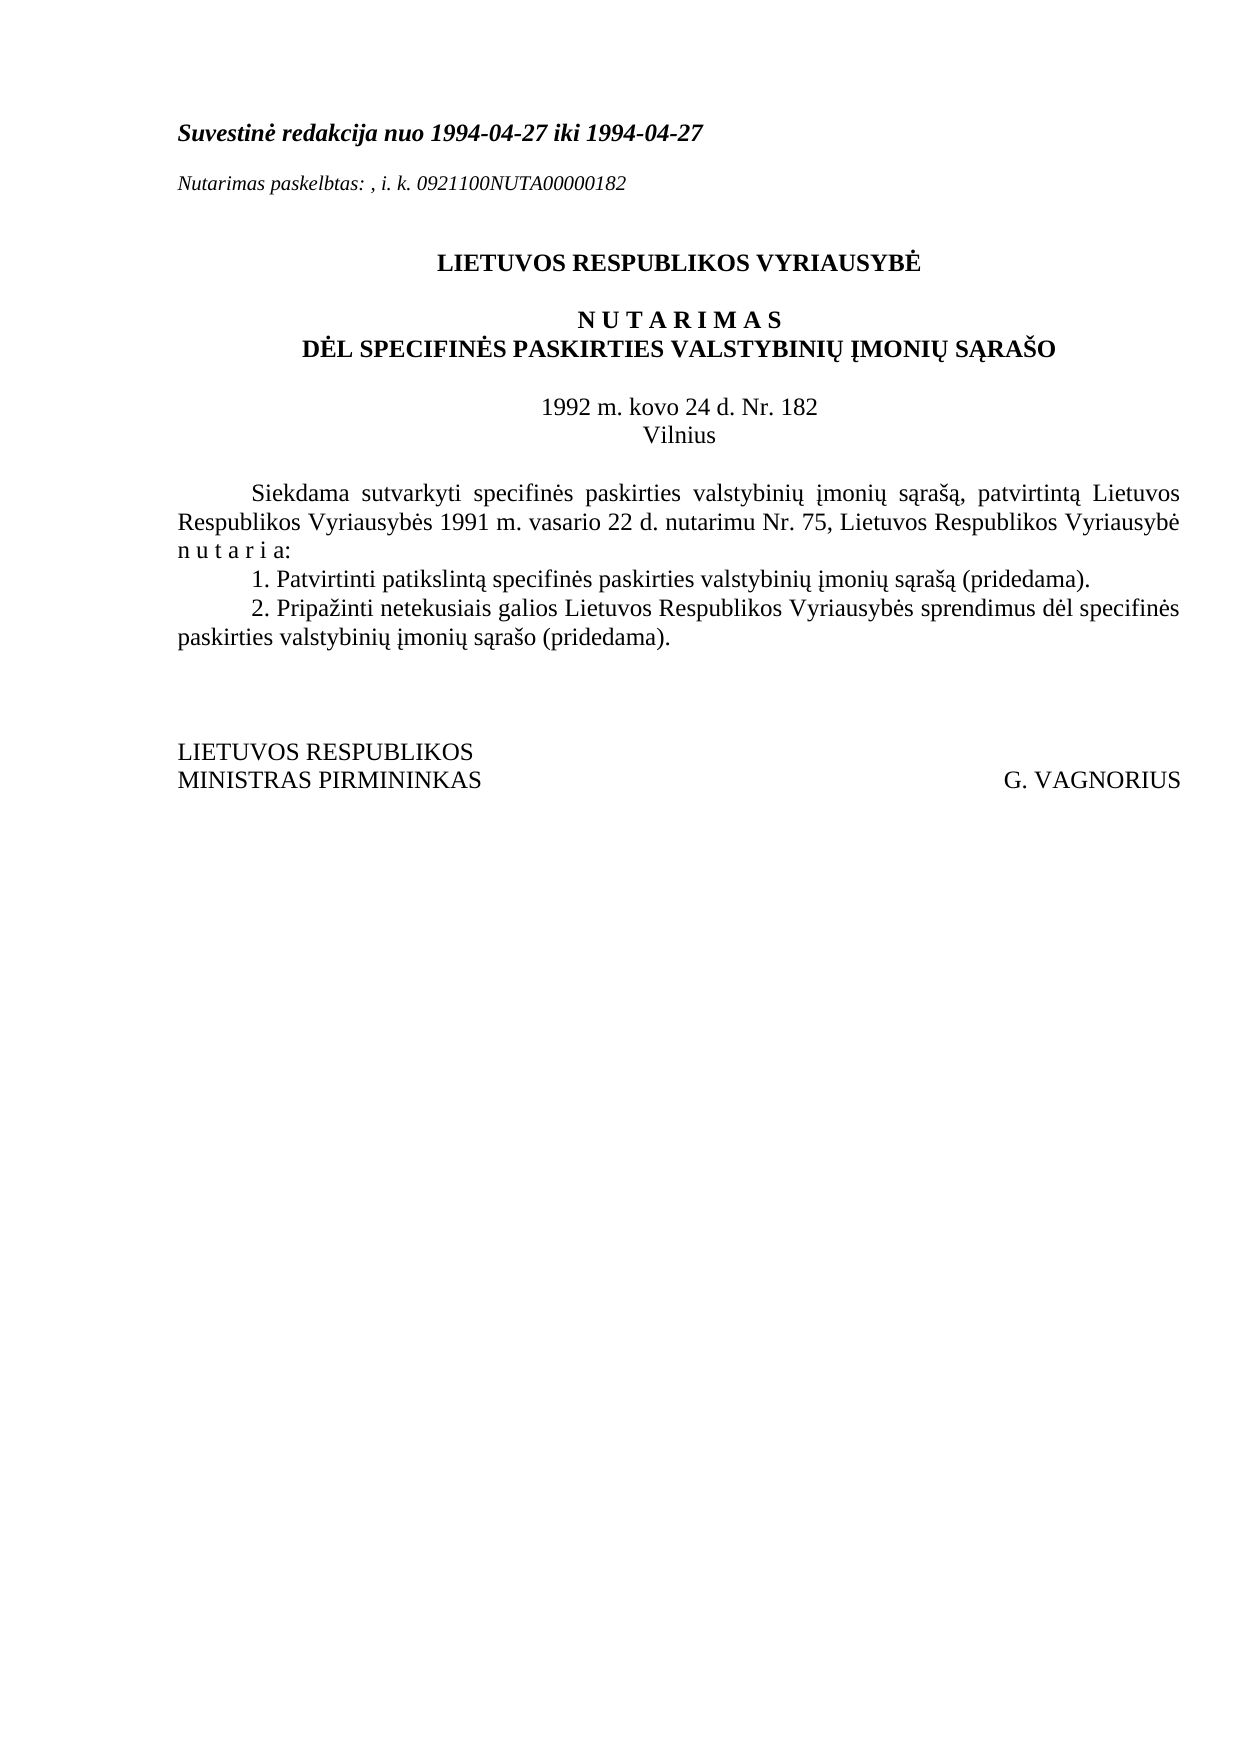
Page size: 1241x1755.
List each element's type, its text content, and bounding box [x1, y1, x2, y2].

text Nutarimas paskelbtas: , i. k. 0921100NUTA00000182 [177, 171, 1181, 195]
text LIETUVOS RESPUBLIKOS VYRIAUSYBĖ [177, 248, 1181, 277]
text DĖL SPECIFINĖS PASKIRTIES VALSTYBINIŲ ĮMONIŲ SĄRAŠO [177, 334, 1181, 363]
text Siekdama sutvarkyti specifinės paskirties valstybinių įmonių sąrašą, patvirtintą Lietuvos Respublikos Vyriausybės 1991 m. vasario 22 d. nutarimu Nr. 75, Lietuvos Respublikos Vyriausybė nutaria: [177, 478, 1181, 564]
text Suvestinė redakcija nuo 1994-04-27 iki 1994-04-27 [177, 118, 1181, 147]
text 1. Patvirtinti patikslintą specifinės paskirties valstybinių įmonių sąrašą (pridedama). [177, 564, 1181, 593]
text MINISTRAS PIRMININKAS G. VAGNORIUS [177, 765, 1181, 794]
text Vilnius [177, 420, 1181, 449]
text LIETUVOS RESPUBLIKOS [177, 737, 1181, 765]
text 1992 m. kovo 24 d. Nr. 182 [177, 392, 1181, 420]
text 2. Pripažinti netekusiais galios Lietuvos Respublikos Vyriausybės sprendimus dėl specifinės paskirties valstybinių įmonių sąrašo (pridedama). [177, 593, 1181, 650]
text N U T A R I M A S [177, 305, 1181, 334]
